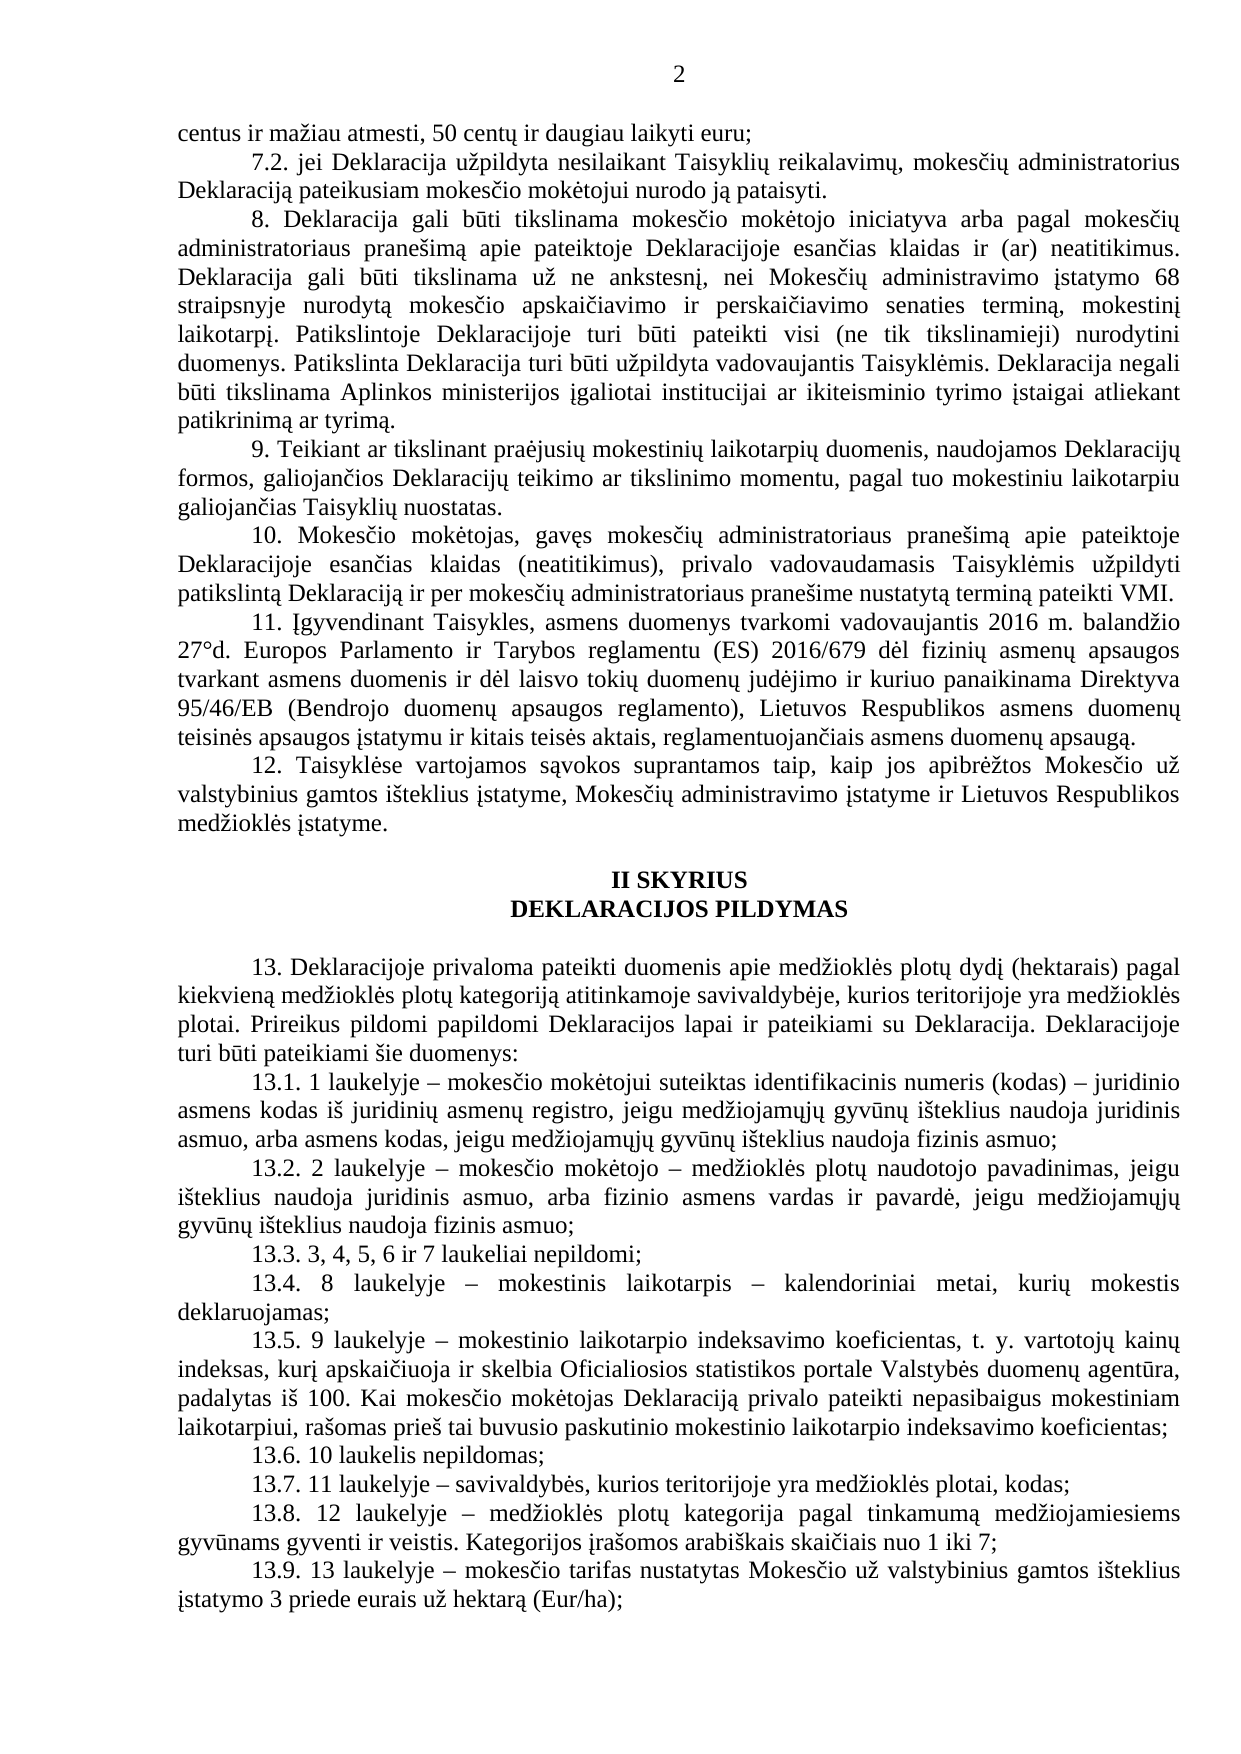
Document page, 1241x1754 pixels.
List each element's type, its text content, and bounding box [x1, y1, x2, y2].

text 13.6. 10 laukelis nepildomas; [177, 1441, 1181, 1469]
text 10. Mokesčio mokėtojas, gavęs mokesčių administratoriaus pranešimą apie pateiktoje Deklaracijoje esančias klaidas (neatitikimus), privalo vadovaudamasis Taisyklėmis užpildyti patikslintą Deklaraciją ir per mokesčių administratoriaus pranešime nustatytą terminą pateikti VMI. [177, 521, 1181, 607]
text 7.2. jei Deklaracija užpildyta nesilaikant Taisyklių reikalavimų, mokesčių administratorius Deklaraciją pateikusiam mokesčio mokėtojui nurodo ją pataisyti. [177, 147, 1181, 204]
text 11. Įgyvendinant Taisykles, asmens duomenys tvarkomi vadovaujantis 2016 m. balandžio 27°d. Europos Parlamento ir Tarybos reglamentu (ES) 2016/679 dėl fizinių asmenų apsaugos tvarkant asmens duomenis ir dėl laisvo tokių duomenų judėjimo ir kuriuo panaikinama Direktyva 95/46/EB (Bendrojo duomenų apsaugos reglamento), Lietuvos Respublikos asmens duomenų teisinės apsaugos įstatymu ir kitais teisės aktais, reglamentuojančiais asmens duomenų apsaugą. [177, 607, 1181, 751]
text 8. Deklaracija gali būti tikslinama mokesčio mokėtojo iniciatyva arba pagal mokesčių administratoriaus pranešimą apie pateiktoje Deklaracijoje esančias klaidas ir (ar) neatitikimus. Deklaracija gali būti tikslinama už ne ankstesnį, nei Mokesčių administravimo įstatymo 68 straipsnyje nurodytą mokesčio apskaičiavimo ir perskaičiavimo senaties terminą, mokestinį laikotarpį. Patikslintoje Deklaracijoje turi būti pateikti visi (ne tik tikslinamieji) nurodytini duomenys. Patikslinta Deklaracija turi būti užpildyta vadovaujantis Taisyklėmis. Deklaracija negali būti tikslinama Aplinkos ministerijos įgaliotai institucijai ar ikiteisminio tyrimo įstaigai atliekant patikrinimą ar tyrimą. [177, 204, 1181, 434]
text 13.2. 2 laukelyje – mokesčio mokėtojo – medžioklės plotų naudotojo pavadinimas, jeigu išteklius naudoja juridinis asmuo, arba fizinio asmens vardas ir pavardė, jeigu medžiojamųjų gyvūnų išteklius naudoja fizinis asmuo; [177, 1153, 1181, 1239]
text 13.8. 12 laukelyje – medžioklės plotų kategorija pagal tinkamumą medžiojamiesiems gyvūnams gyventi ir veistis. Kategorijos įrašomos arabiškais skaičiais nuo 1 iki 7; [177, 1498, 1181, 1556]
text 9. Teikiant ar tikslinant praėjusių mokestinių laikotarpių duomenis, naudojamos Deklaracijų formos, galiojančios Deklaracijų teikimo ar tikslinimo momentu, pagal tuo mokestiniu laikotarpiu galiojančias Taisyklių nuostatas. [177, 434, 1181, 521]
text 13. Deklaracijoje privaloma pateikti duomenis apie medžioklės plotų dydį (hektarais) pagal kiekvieną medžioklės plotų kategoriją atitinkamoje savivaldybėje, kurios teritorijoje yra medžioklės plotai. Prireikus pildomi papildomi Deklaracijos lapai ir pateikiami su Deklaracija. Deklaracijoje turi būti pateikiami šie duomenys: [177, 952, 1181, 1067]
text 13.5. 9 laukelyje – mokestinio laikotarpio indeksavimo koeficientas, t. y. vartotojų kainų indeksas, kurį apskaičiuoja ir skelbia Oficialiosios statistikos portale Valstybės duomenų agentūra, padalytas iš 100. Kai mokesčio mokėtojas Deklaraciją privalo pateikti nepasibaigus mokestiniam laikotarpiui, rašomas prieš tai buvusio paskutinio mokestinio laikotarpio indeksavimo koeficientas; [177, 1326, 1181, 1441]
text II SKYRIUS [177, 866, 1181, 894]
text 13.1. 1 laukelyje – mokesčio mokėtojui suteiktas identifikacinis numeris (kodas) – juridinio asmens kodas iš juridinių asmenų registro, jeigu medžiojamųjų gyvūnų išteklius naudoja juridinis asmuo, arba asmens kodas, jeigu medžiojamųjų gyvūnų išteklius naudoja fizinis asmuo; [177, 1067, 1181, 1153]
text 13.4. 8 laukelyje – mokestinis laikotarpis – kalendoriniai metai, kurių mokestis deklaruojamas; [177, 1268, 1181, 1326]
text 13.7. 11 laukelyje – savivaldybės, kurios teritorijoje yra medžioklės plotai, kodas; [177, 1469, 1181, 1498]
text DEKLARACIJOS PILDYMAS [177, 894, 1181, 923]
text centus ir mažiau atmesti, 50 centų ir daugiau laikyti euru; [177, 118, 1181, 147]
text 13.9. 13 laukelyje – mokesčio tarifas nustatytas Mokesčio už valstybinius gamtos išteklius įstatymo 3 priede eurais už hektarą (Eur/ha); [177, 1556, 1181, 1613]
text 13.3. 3, 4, 5, 6 ir 7 laukeliai nepildomi; [177, 1239, 1181, 1268]
text 12. Taisyklėse vartojamos sąvokos suprantamos taip, kaip jos apibrėžtos Mokesčio už valstybinius gamtos išteklius įstatyme, Mokesčių administravimo įstatyme ir Lietuvos Respublikos medžioklės įstatyme. [177, 751, 1181, 837]
